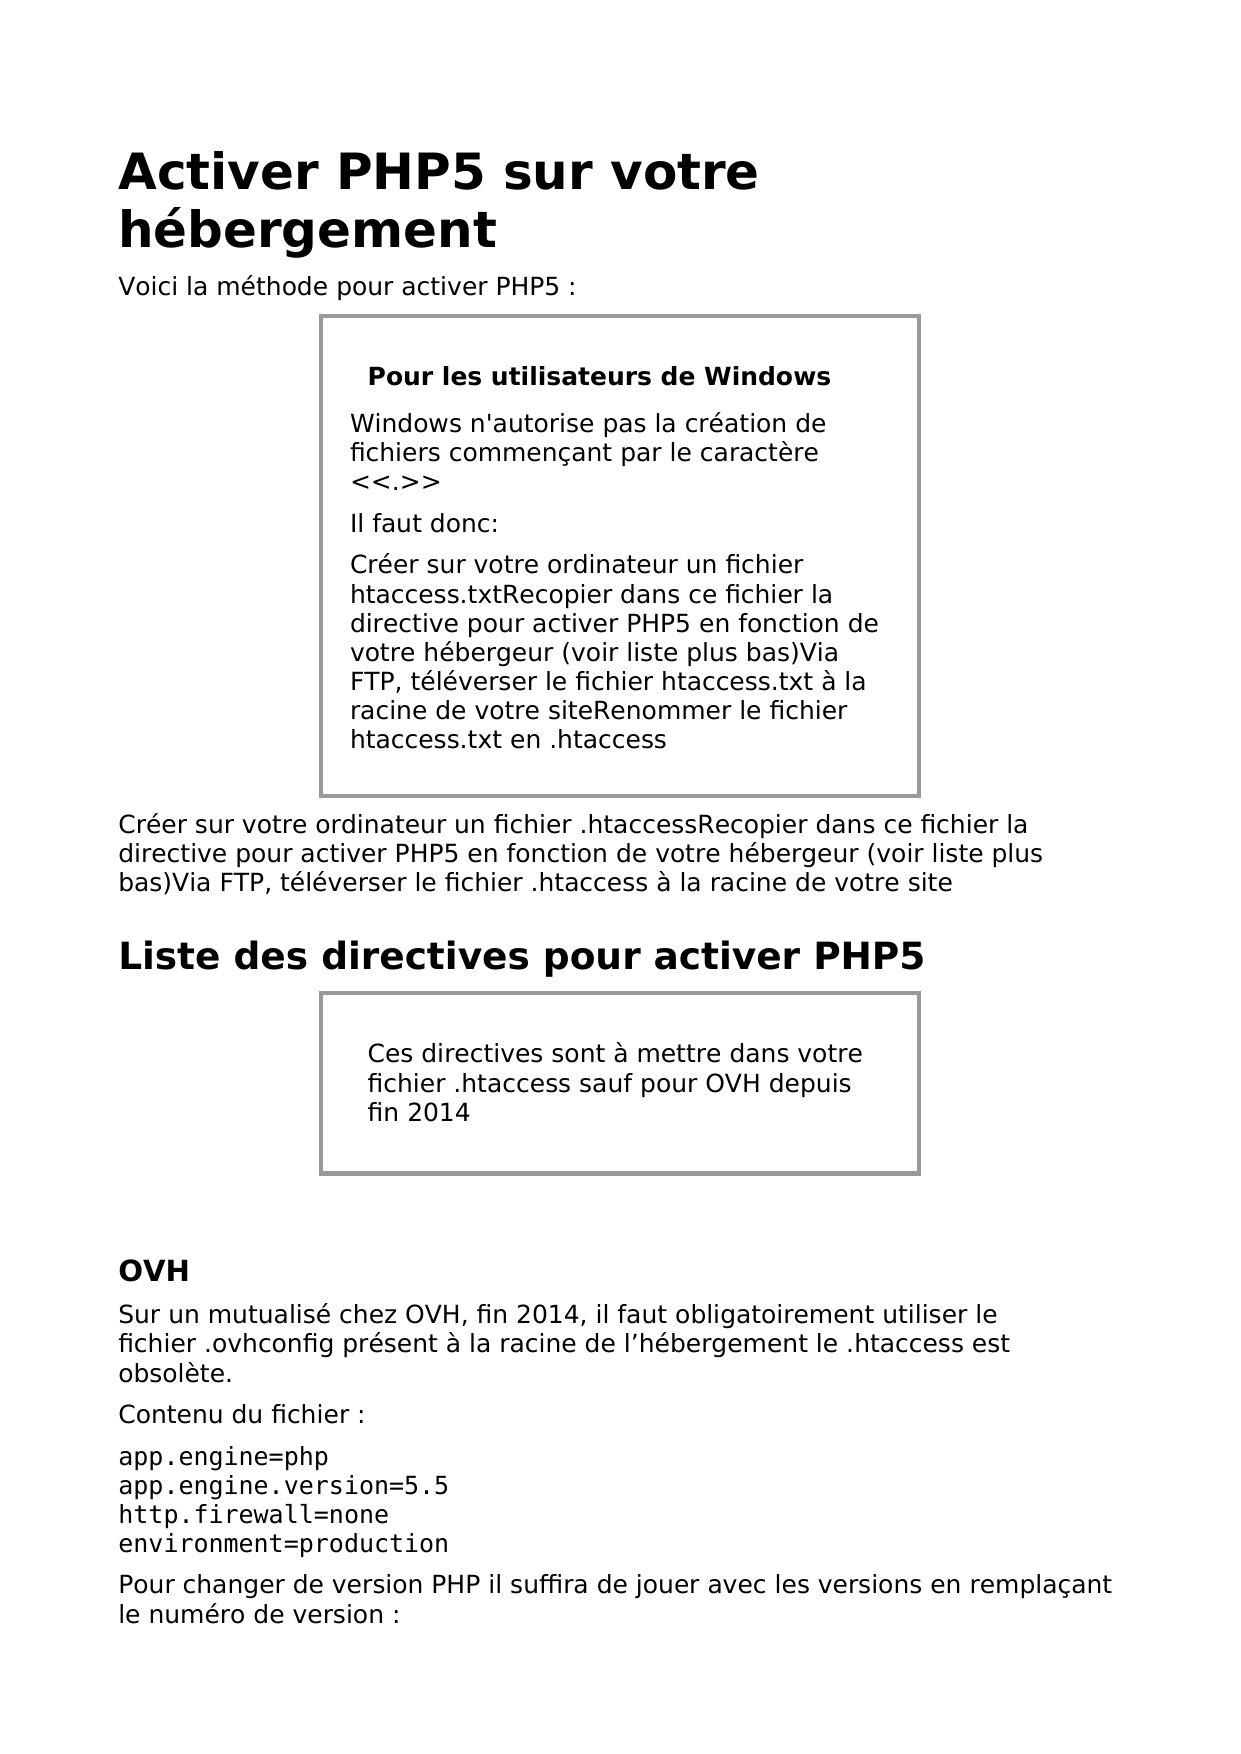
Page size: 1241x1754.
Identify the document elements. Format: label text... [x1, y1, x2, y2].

text Contenu du fichier : [118, 1401, 1122, 1430]
text Voici la méthode pour activer PHP5 : [118, 272, 1122, 301]
text app.engine=php app.engine.version=5.5 http.firewall=none environment=production [118, 1442, 1122, 1559]
table_header Pour les utilisateurs de Windows Windows n'autorise pas la création de fichiers commençant par le caractère <<.>> Il faut donc: Créer sur votre ordinateur un fichier htaccess.txtRecopier dans ce fichier la directive pour activer PHP5 en fonction de votre hébergeur (voir liste plus bas)Via FTP, téléverser le fichier htaccess.txt à la racine de votre siteRenommer le fichier htaccess.txt en .htaccess [332, 327, 908, 785]
subtitle Liste des directives pour activer PHP5 [118, 935, 1122, 979]
subtitle Activer PHP5 sur votre hébergement [118, 143, 1122, 259]
text Sur un mutualisé chez OVH, fin 2014, il faut obligatoirement utiliser le fichier .ovhconfig présent à la racine de l’hébergement le .htaccess est obsolète. [118, 1301, 1122, 1388]
text Créer sur votre ordinateur un fichier .htaccessRecopier dans ce fichier la directive pour activer PHP5 en fonction de votre hébergeur (voir liste plus bas)Via FTP, téléverser le fichier .htaccess à la racine de votre site [118, 314, 1122, 897]
table_header Ces directives sont à mettre dans votre fichier .htaccess sauf pour OVH depuis fin 2014 [332, 1004, 908, 1162]
subtitle OVH [118, 1254, 1122, 1288]
text Pour changer de version PHP il suffira de jouer avec les versions en remplaçant le numéro de version : [118, 1571, 1122, 1629]
